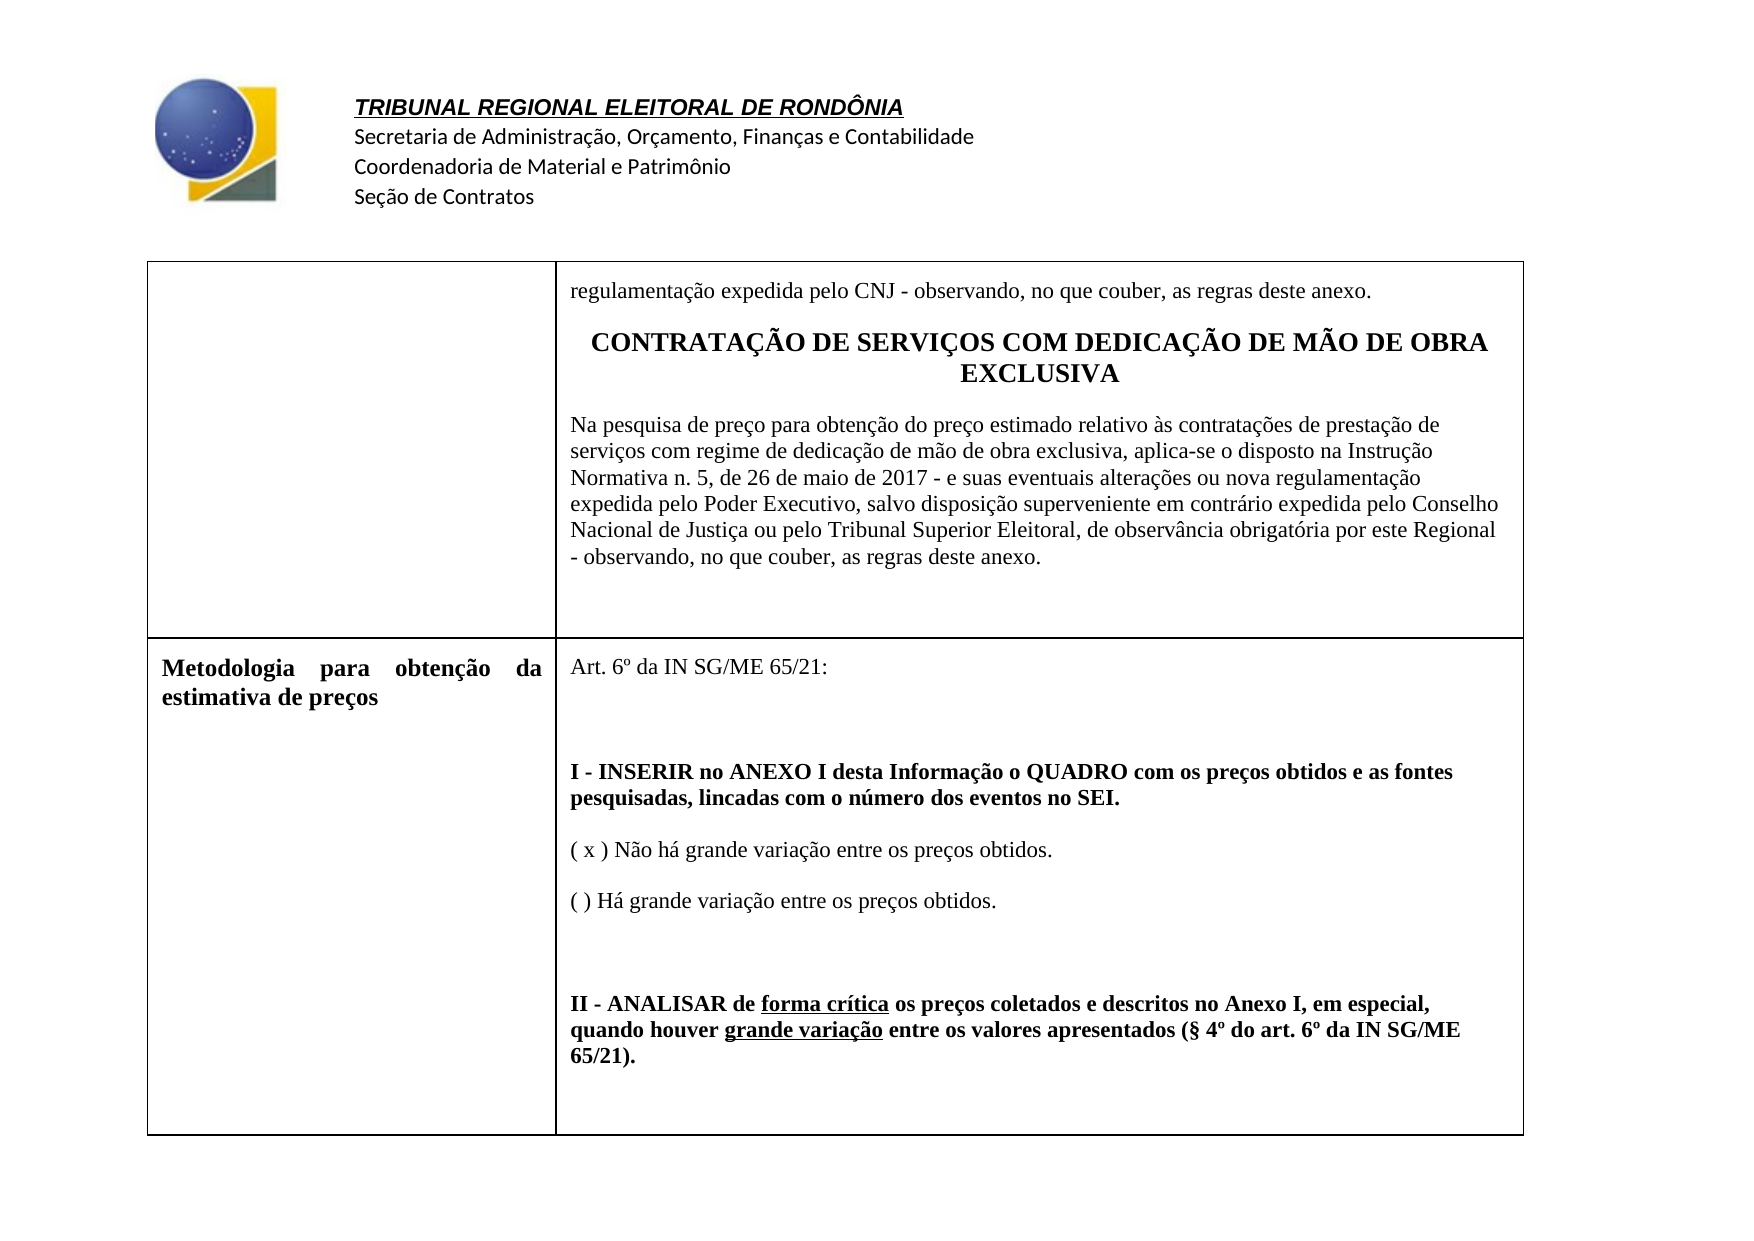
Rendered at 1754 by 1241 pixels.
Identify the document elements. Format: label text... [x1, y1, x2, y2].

table_cell regulamentação expedida pelo CNJ - observando, no que couber, as regras deste anexo. CONTRATAÇÃO DE SERVIÇOS COM DEDICAÇÃO DE MÃO DE OBRA EXCLUSIVA Na pesquisa de preço para obtenção do preço estimado relativo às contratações de prestação de serviços com regime de dedicação de mão de obra exclusiva, aplica-se o disposto na Instrução Normativa n. 5, de 26 de maio de 2017 - e suas eventuais alterações ou nova regulamentação expedida pelo Poder Executivo, salvo disposição superveniente em contrário expedida pelo Conselho Nacional de Justiça ou pelo Tribunal Superior Eleitoral, de observância obrigatória por este Regional - observando, no que couber, as regras deste anexo. [557, 262, 1523, 637]
table_cell Metodologia para obtenção da estimativa de preços [148, 639, 555, 1134]
table_cell Art. 6º da IN SG/ME 65/21: I - INSERIR no ANEXO I desta Informação o QUADRO com os preços obtidos e as fontes pesquisadas, lincadas com o número dos eventos no SEI. ( x ) Não há grande variação entre os preços obtidos. ( ) Há grande variação entre os preços obtidos. II - ANALISAR de forma crítica os preços coletados e descritos no Anexo I, em especial, quando houver grande variação entre os valores apresentados (§ 4º do art. 6º da IN SG/ME 65/21). [557, 639, 1523, 1134]
table_cell [148, 262, 555, 637]
